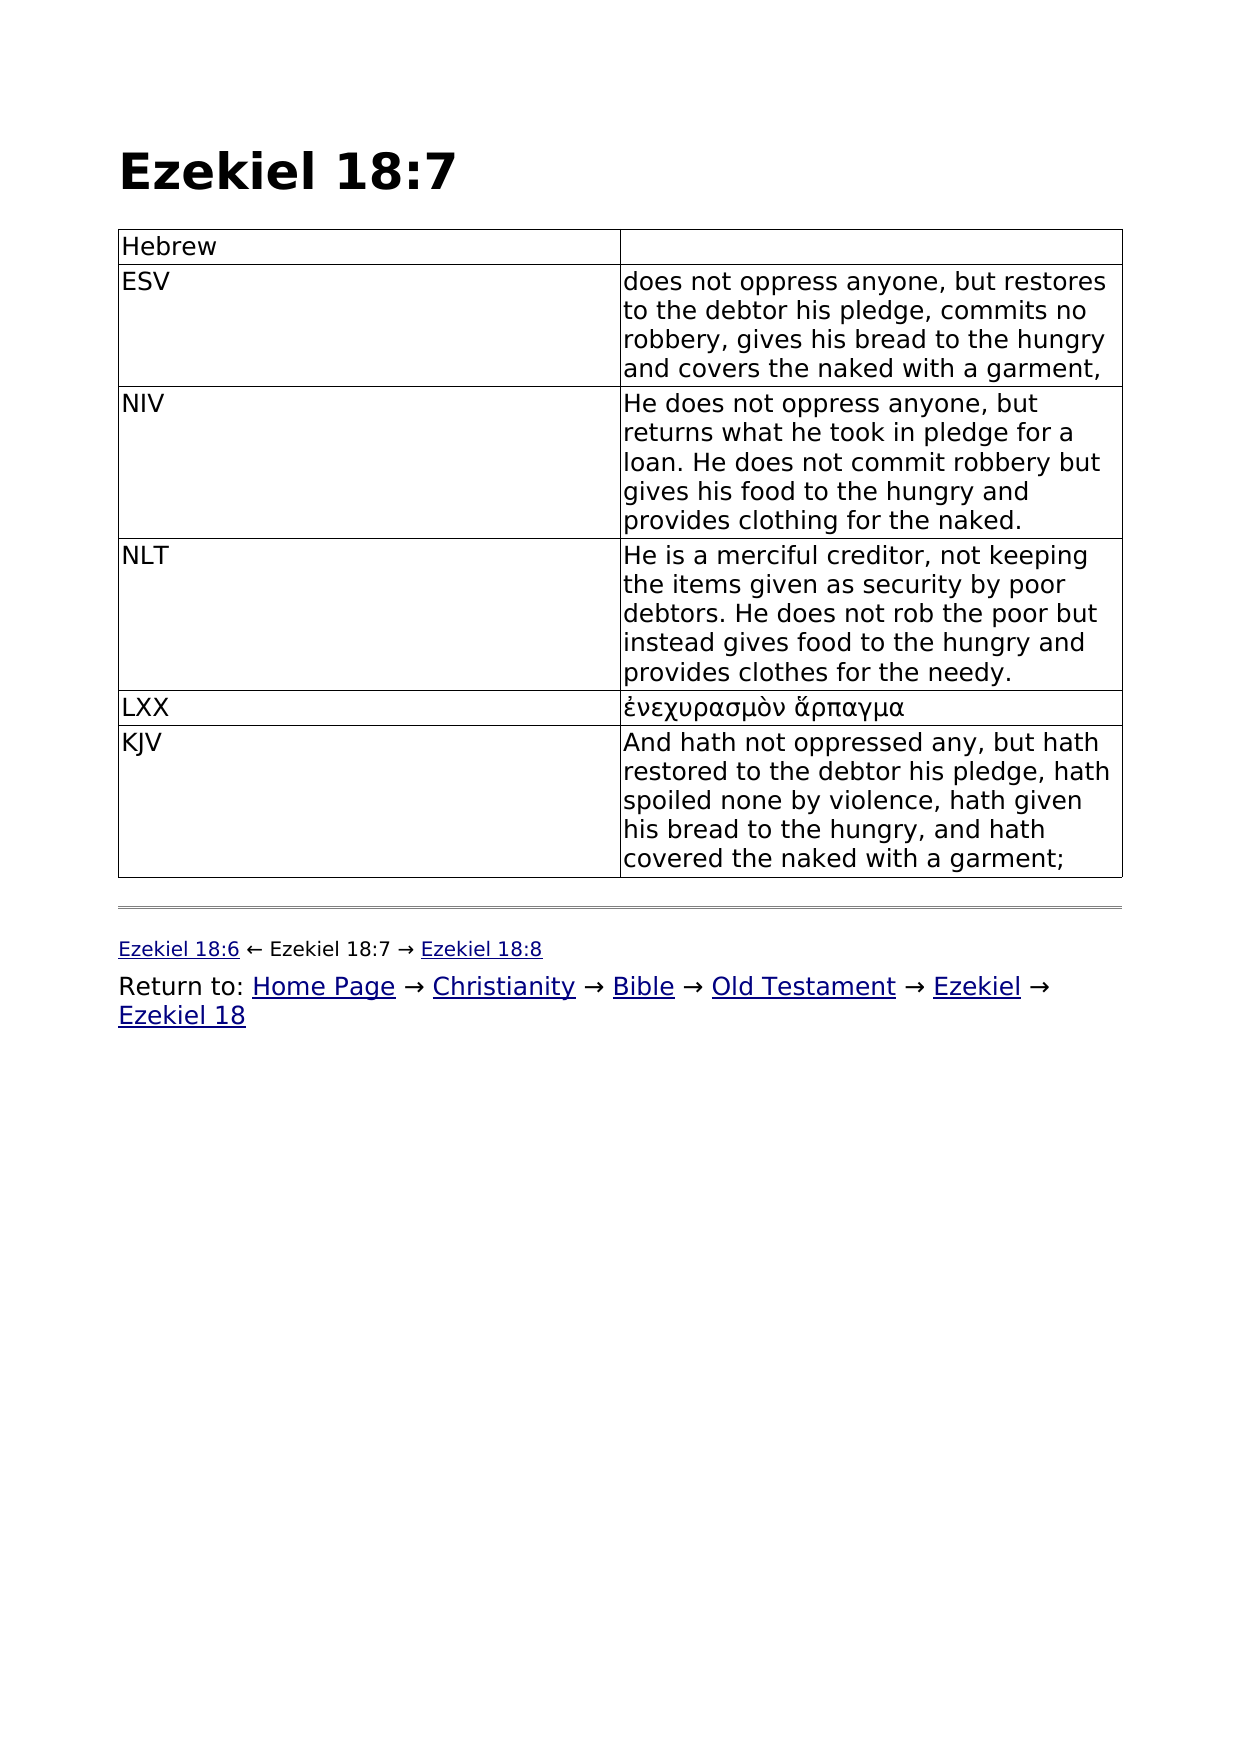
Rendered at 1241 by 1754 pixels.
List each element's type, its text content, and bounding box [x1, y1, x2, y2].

subtitle Ezekiel 18:7 [118, 143, 1122, 201]
table_cell does not oppress anyone, but restores to the debtor his pledge, commits no robbery, gives his bread to the hungry and covers the naked with a garment, [621, 265, 1122, 386]
table_cell NIV [119, 387, 620, 538]
table_cell And hath not oppressed any, but hath restored to the debtor his pledge, hath spoiled none by violence, hath given his bread to the hungry, and hath covered the naked with a garment; [621, 726, 1122, 877]
table_cell LXX [119, 691, 620, 725]
table_cell NLT [119, 539, 620, 690]
table_header [621, 230, 1122, 264]
table_cell He is a merciful creditor, not keeping the items given as security by poor debtors. He does not rob the poor but instead gives food to the hungry and provides clothes for the needy. [621, 539, 1122, 690]
text Ezekiel 18:6 ← Ezekiel 18:7 → Ezekiel 18:8 [118, 938, 1122, 972]
table_cell ESV [119, 265, 620, 386]
table_header Hebrew [119, 230, 620, 264]
table_cell KJV [119, 726, 620, 877]
table_cell He does not oppress anyone, but returns what he took in pledge for a loan. He does not commit robbery but gives his food to the hungry and provides clothing for the naked. [621, 387, 1122, 538]
table_cell ἐνεχυρασμὸν ἅρπαγμα [621, 691, 1122, 725]
text Return to: Home Page → Christianity → Bible → Old Testament → Ezekiel → Ezekiel 18 [118, 972, 1122, 1030]
